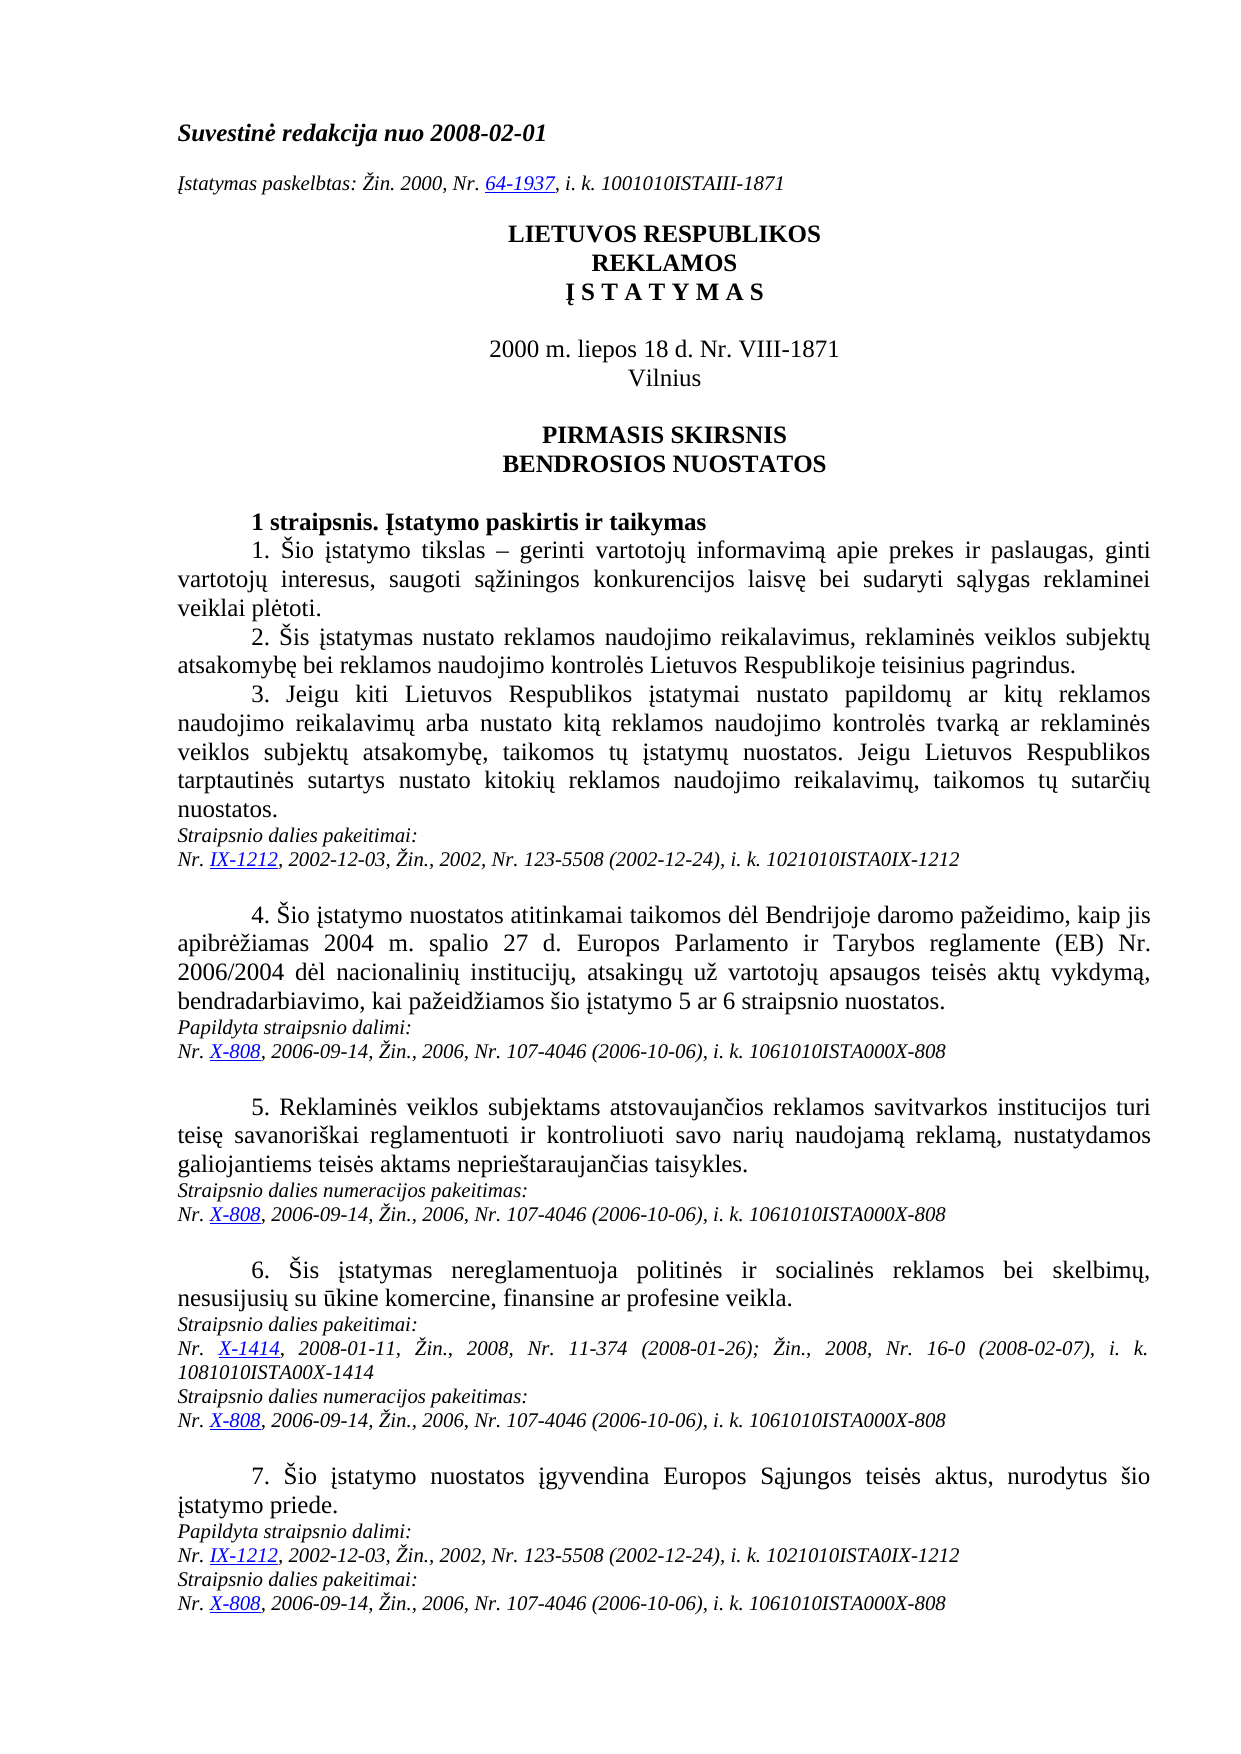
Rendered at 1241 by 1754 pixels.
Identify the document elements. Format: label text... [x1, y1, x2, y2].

text Papildyta straipsnio dalimi: [177, 1015, 1152, 1039]
text Į S T A T Y M A S [177, 277, 1152, 305]
text Vilnius [177, 363, 1152, 392]
text Nr. IX-1212, 2002-12-03, Žin., 2002, Nr. 123-5508 (2002-12-24), i. k. 1021010ISTA0IX-1212 [177, 1543, 1152, 1567]
text Nr. X-808, 2006-09-14, Žin., 2006, Nr. 107-4046 (2006-10-06), i. k. 1061010ISTA000X-808 [177, 1202, 1152, 1226]
text 1 straipsnis. Įstatymo paskirtis ir taikymas [177, 507, 1152, 535]
text Nr. IX-1212, 2002-12-03, Žin., 2002, Nr. 123-5508 (2002-12-24), i. k. 1021010ISTA0IX-1212 [177, 847, 1152, 871]
text Nr. X-808, 2006-09-14, Žin., 2006, Nr. 107-4046 (2006-10-06), i. k. 1061010ISTA000X-808 [177, 1039, 1152, 1063]
text 1. Šio įstatymo tikslas – gerinti vartotojų informavimą apie prekes ir paslaugas, ginti vartotojų interesus, saugoti sąžiningos konkurencijos laisvę bei sudaryti sąlygas reklaminei veiklai plėtoti. [177, 535, 1152, 622]
text 2000 m. liepos 18 d. Nr. VIII-1871 [177, 334, 1152, 363]
text Nr. X-808, 2006-09-14, Žin., 2006, Nr. 107-4046 (2006-10-06), i. k. 1061010ISTA000X-808 [177, 1591, 1152, 1615]
text Nr. X-808, 2006-09-14, Žin., 2006, Nr. 107-4046 (2006-10-06), i. k. 1061010ISTA000X-808 [177, 1408, 1152, 1432]
text 2. Šis įstatymas nustato reklamos naudojimo reikalavimus, reklaminės veiklos subjektų atsakomybę bei reklamos naudojimo kontrolės Lietuvos Respublikoje teisinius pagrindus. [177, 622, 1152, 679]
text Straipsnio dalies numeracijos pakeitimas: [177, 1178, 1152, 1202]
text 7. Šio įstatymo nuostatos įgyvendina Europos Sąjungos teisės aktus, nurodytus šio įstatymo priede. [177, 1461, 1152, 1519]
text LIETUVOS RESPUBLIKOS [177, 219, 1152, 248]
text 6. Šis įstatymas nereglamentuoja politinės ir socialinės reklamos bei skelbimų, nesusijusių su ūkine komercine, finansine ar profesine veikla. [177, 1255, 1152, 1312]
text Nr. X-1414, 2008-01-11, Žin., 2008, Nr. 11-374 (2008-01-26); Žin., 2008, Nr. 16-0 (2008-02-07), i. k. 1081010ISTA00X-1414 [177, 1336, 1152, 1384]
text 3. Jeigu kiti Lietuvos Respublikos įstatymai nustato papildomų ar kitų reklamos naudojimo reikalavimų arba nustato kitą reklamos naudojimo kontrolės tvarką ar reklaminės veiklos subjektų atsakomybę, taikomos tų įstatymų nuostatos. Jeigu Lietuvos Respublikos tarptautinės sutartys nustato kitokių reklamos naudojimo reikalavimų, taikomos tų sutarčių nuostatos. [177, 679, 1152, 823]
text BENDROSIOS NUOSTATOS [177, 449, 1152, 478]
text Straipsnio dalies pakeitimai: [177, 1312, 1152, 1336]
text 4. Šio įstatymo nuostatos atitinkamai taikomos dėl Bendrijoje daromo pažeidimo, kaip jis apibrėžiamas 2004 m. spalio 27 d. Europos Parlamento ir Tarybos reglamente (EB) Nr. 2006/2004 dėl nacionalinių institucijų, atsakingų už vartotojų apsaugos teisės aktų vykdymą, bendradarbiavimo, kai pažeidžiamos šio įstatymo 5 ar 6 straipsnio nuostatos. [177, 900, 1152, 1015]
text 5. Reklaminės veiklos subjektams atstovaujančios reklamos savitvarkos institucijos turi teisę savanoriškai reglamentuoti ir kontroliuoti savo narių naudojamą reklamą, nustatydamos galiojantiems teisės aktams neprieštaraujančias taisykles. [177, 1092, 1152, 1178]
text REKLAMOS [177, 248, 1152, 277]
text Įstatymas paskelbtas: Žin. 2000, Nr. 64-1937, i. k. 1001010ISTAIII-1871 [177, 171, 1152, 195]
text Straipsnio dalies pakeitimai: [177, 823, 1152, 847]
text PIRMASIS SKIRSNIS [177, 420, 1152, 449]
text Straipsnio dalies pakeitimai: [177, 1567, 1152, 1591]
text Papildyta straipsnio dalimi: [177, 1519, 1152, 1543]
text Suvestinė redakcija nuo 2008-02-01 [177, 118, 1152, 147]
text Straipsnio dalies numeracijos pakeitimas: [177, 1384, 1152, 1408]
